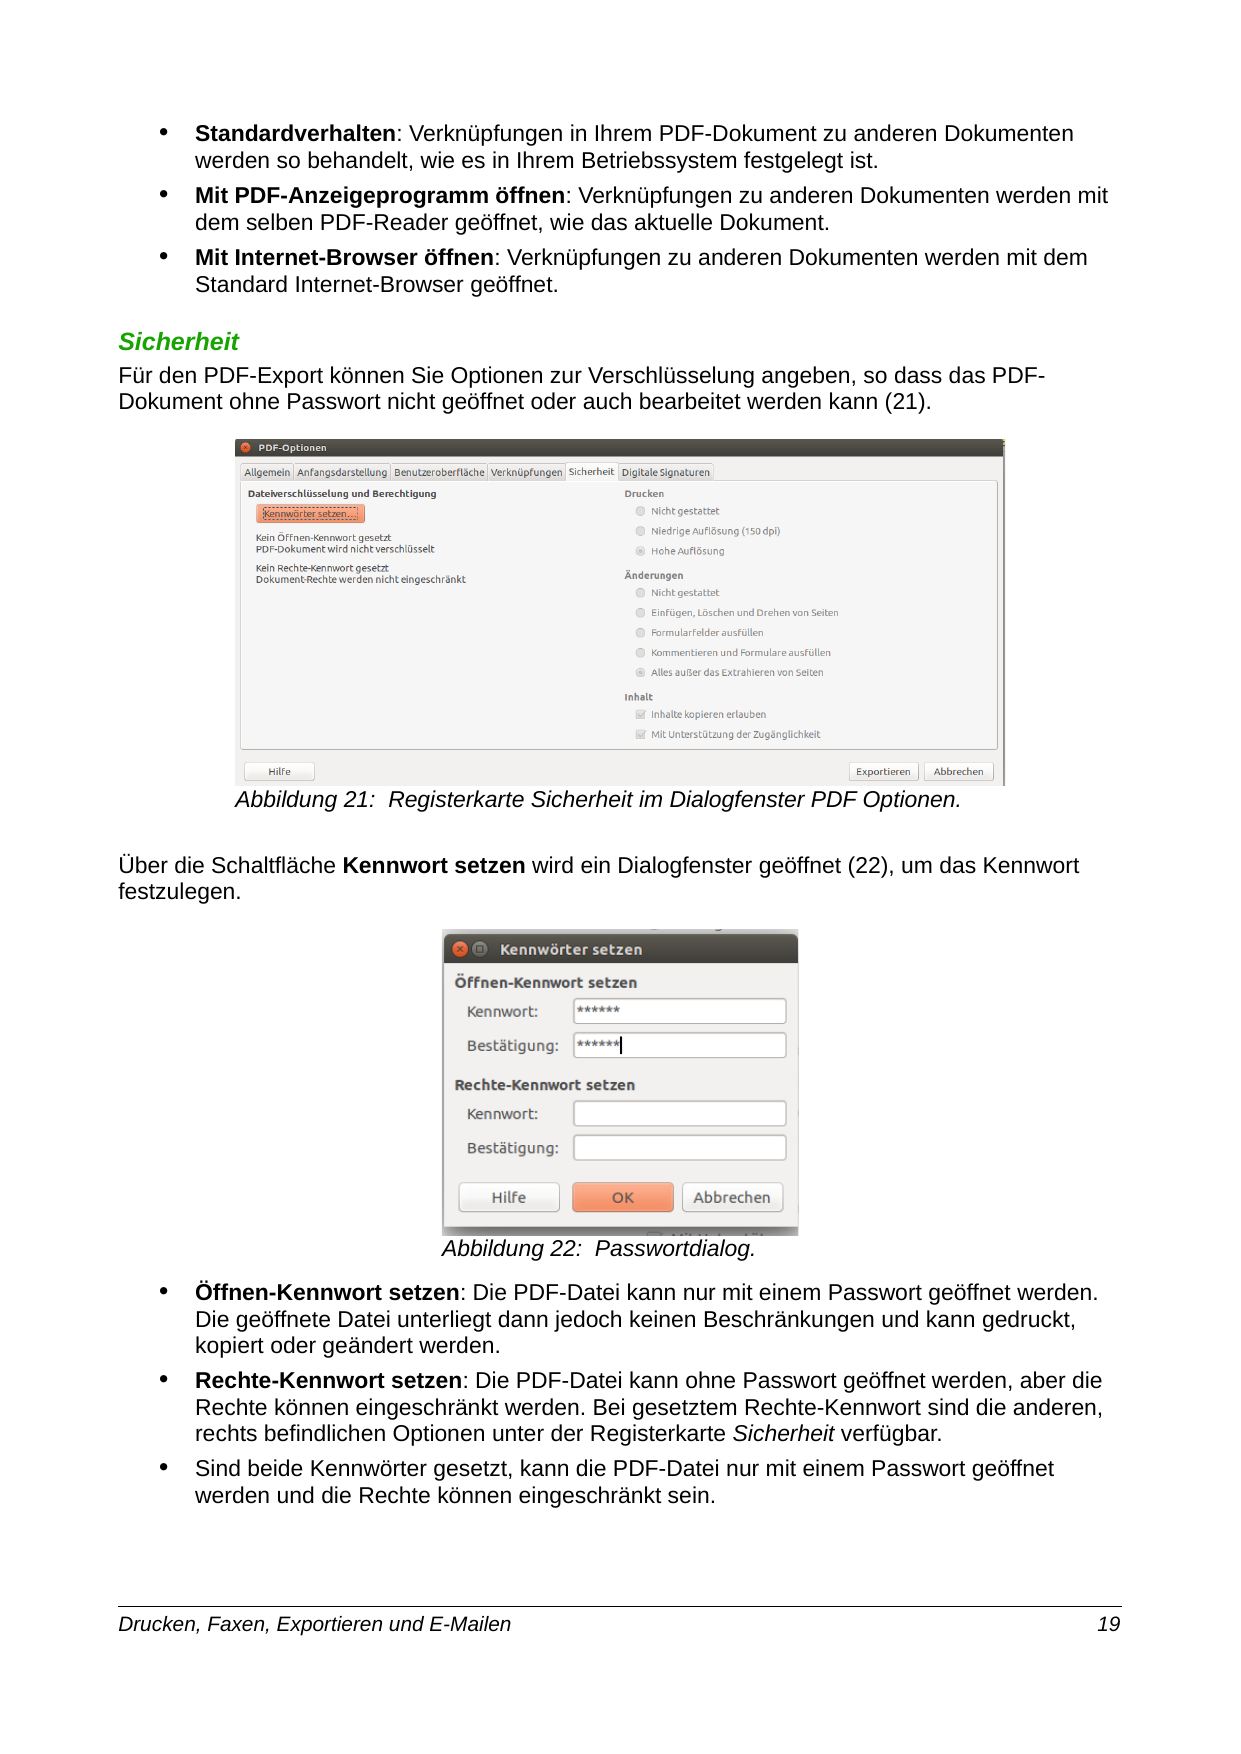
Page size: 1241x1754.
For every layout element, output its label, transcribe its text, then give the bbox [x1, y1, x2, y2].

text Über die Schaltfläche Kennwort setzen wird ein Dialogfenster geöffnet (Abbildung 22), um das Kennwort festzulegen. [118, 852, 1122, 904]
list Mit PDF-Anzeigeprogramm öffnen: Verknüpfungen zu anderen Dokumenten werden mit dem selben PDF-Reader geöffnet, wie das aktuelle Dokument. [156, 180, 1122, 235]
list Rechte-Kennwort setzen: Die PDF-Datei kann ohne Passwort geöffnet werden, aber die Rechte können eingeschränkt werden. Bei gesetztem Rechte-Kennwort sind die anderen, rechts befindlichen Optionen unter der Registerkarte Sicherheit verfügbar. [156, 1365, 1122, 1447]
text Für den PDF-Export können Sie Optionen zur Verschlüsselung angeben, so dass das PDF-Dokument ohne Passwort nicht geöffnet oder auch bearbeitet werden kann (Abbildung 21). [118, 362, 1122, 414]
picture [235, 439, 1006, 786]
subtitle Sicherheit [118, 327, 1122, 355]
list Sind beide Kennwörter gesetzt, kann die PDF-Datei nur mit einem Passwort geöffnet werden und die Rechte können eingeschränkt sein. [156, 1453, 1122, 1508]
picture [441, 929, 799, 1236]
list Standardverhalten: Verknüpfungen in Ihrem PDF-Dokument zu anderen Dokumenten werden so behandelt, wie es in Ihrem Betriebssystem festgelegt ist. [156, 118, 1122, 174]
text Abbildung 21: Registerkarte Sicherheit im Dialogfenster PDF Optionen. [235, 786, 1005, 812]
list Mit Internet-Browser öffnen: Verknüpfungen zu anderen Dokumenten werden mit dem Standard Internet-Browser geöffnet. [156, 242, 1122, 297]
text Abbildung 22: Passwortdialog. [442, 1236, 798, 1262]
list Öffnen-Kennwort setzen: Die PDF-Datei kann nur mit einem Passwort geöffnet werden. Die geöffnete Datei unterliegt dann jedoch keinen Beschränkungen und kann gedruckt, kopiert oder geändert werden. [156, 1277, 1122, 1358]
